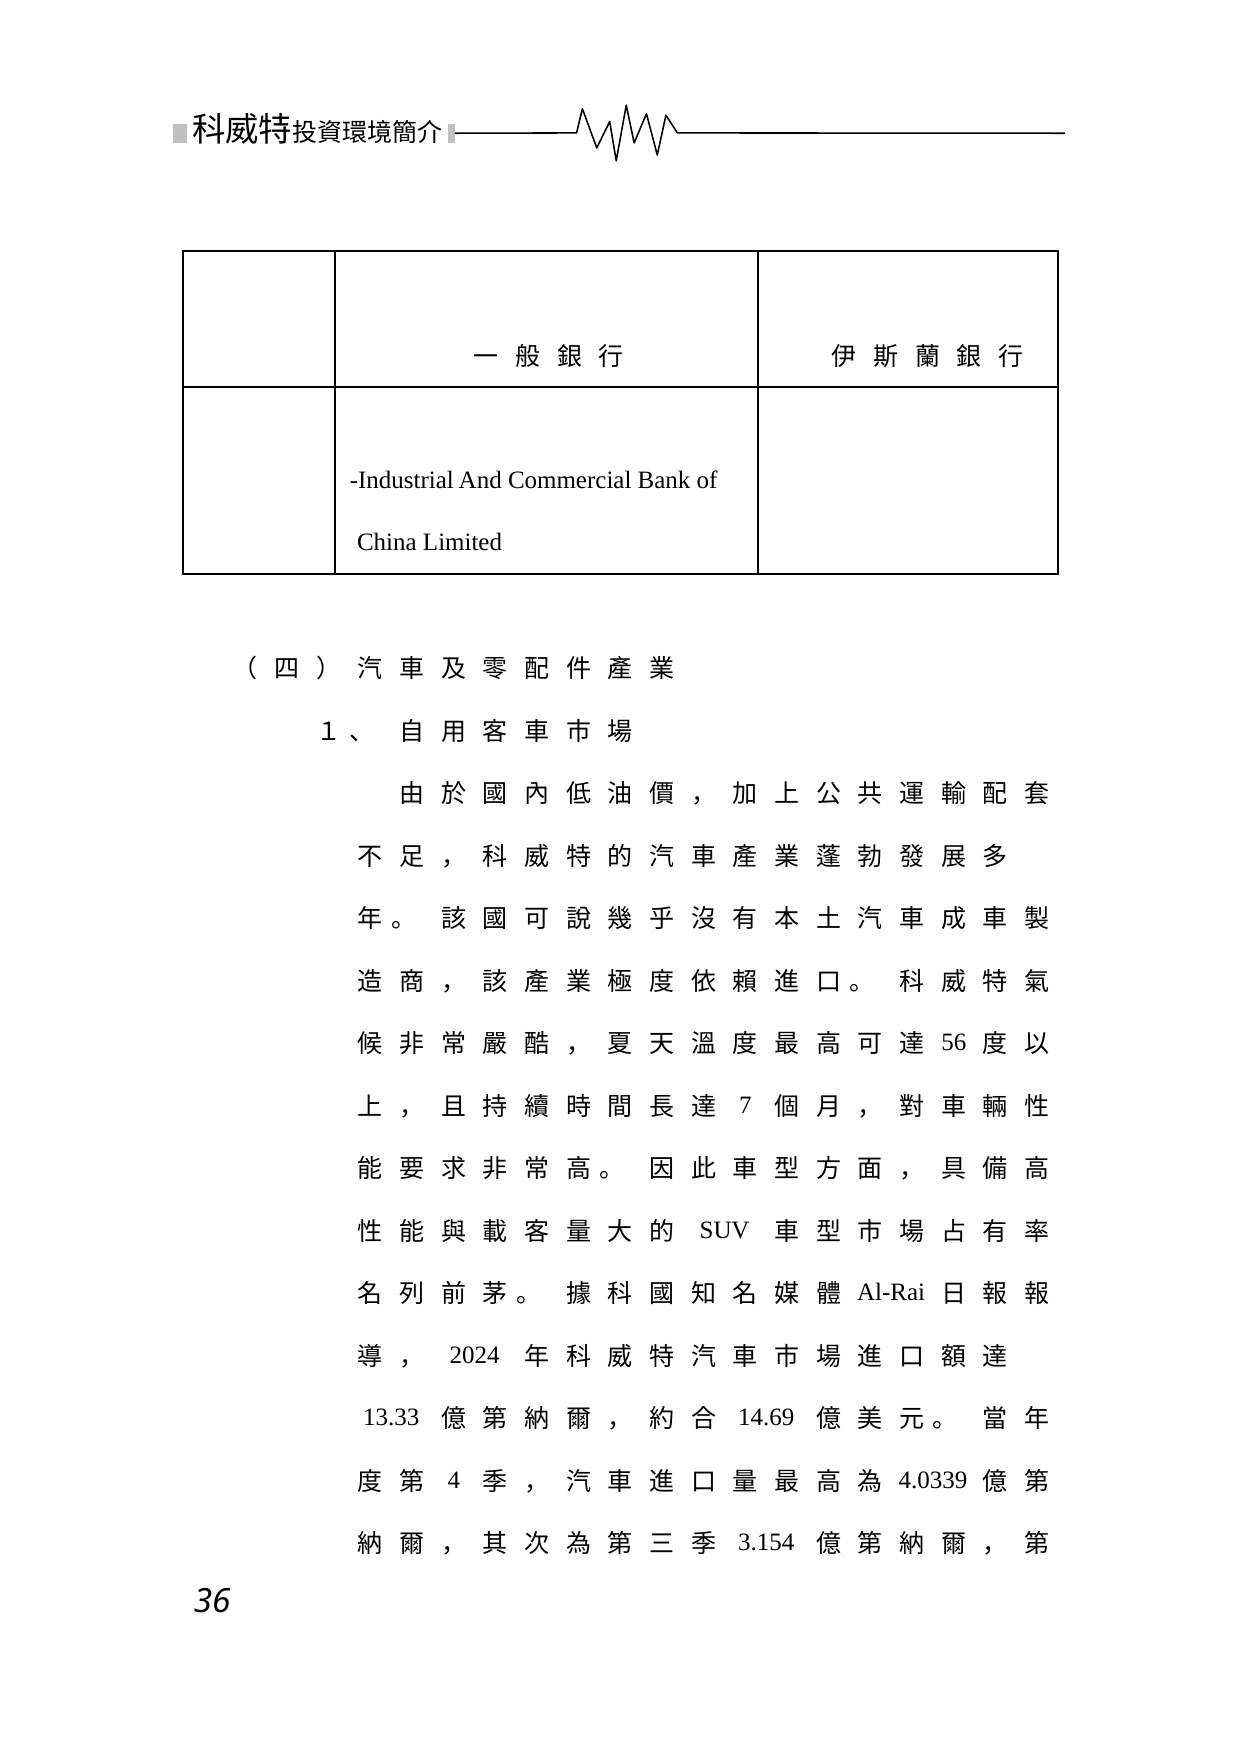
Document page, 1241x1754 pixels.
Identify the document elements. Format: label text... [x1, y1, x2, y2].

table_cell [759, 388, 1057, 573]
text 由於國內低油價，加上公共運輸配套不足，科威特的汽車產業蓬勃發展多年。該國可說幾乎沒有本土汽車成車製造商，該產業極度依賴進口。科威特氣候非常嚴酷，夏天溫度最高可達56度以上，且持續時間長達7個月，對車輛性能要求非常高。因此車型方面，具備高性能與載客量大的SUV車型市場占有率名列前茅。據科國知名媒體Al-Rai日報報導，2024年科威特汽車市場進口額達13.33億第納爾，約合14.69億美元。當年度第4季，汽車進口量最高為4.0339億第納爾，其次為第三季3.154億第納爾，第 [330, 750, 1058, 1563]
text （四）汽車及零配件產業 [207, 625, 1058, 688]
table_cell [184, 388, 334, 573]
table_cell -Industrial And Commercial Bank of China Limited [336, 388, 757, 573]
table_header 一般銀行 [336, 252, 757, 386]
table_header 伊斯蘭銀行 [759, 252, 1057, 386]
text １、自用客車市場 [281, 688, 1058, 750]
table_header [184, 252, 334, 386]
